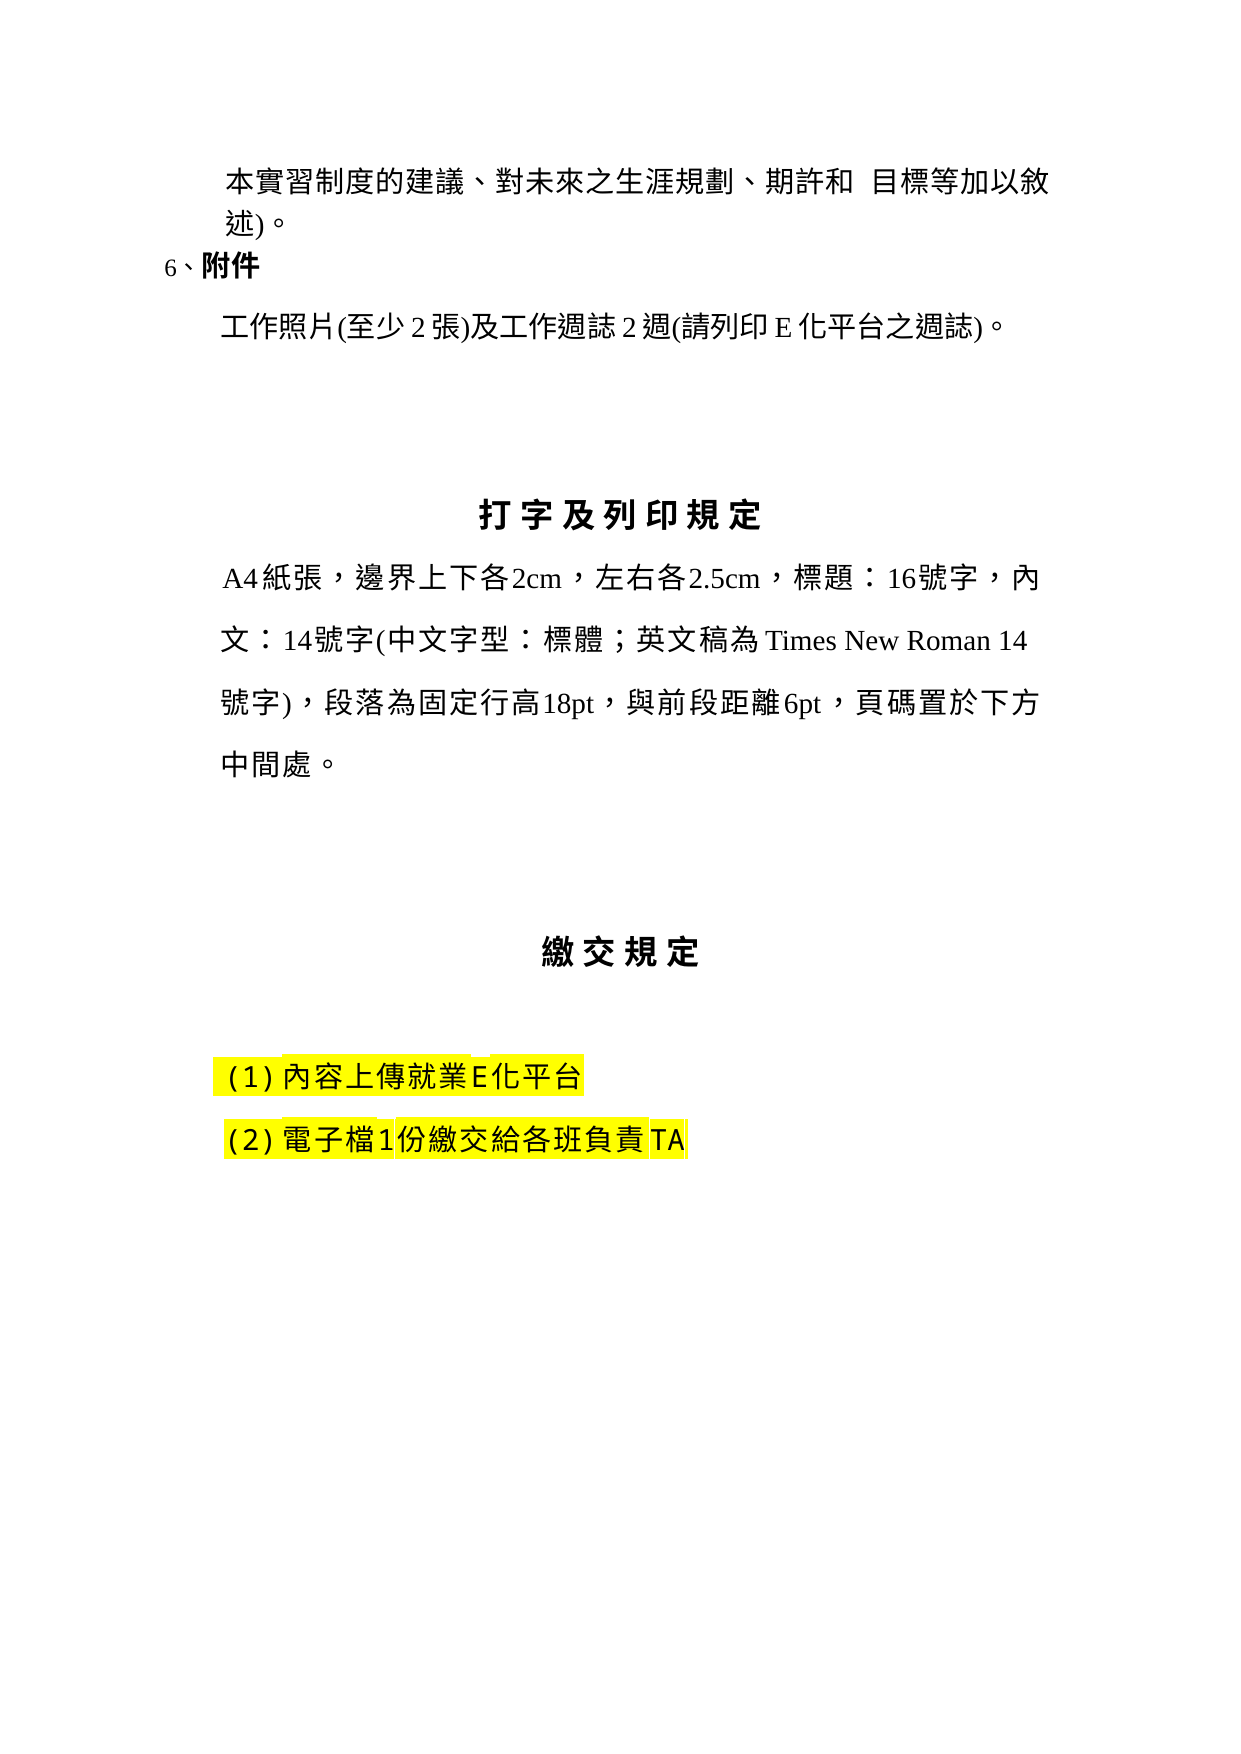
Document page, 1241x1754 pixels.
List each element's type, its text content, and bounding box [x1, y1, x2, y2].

text 繳交規定 [188, 909, 1052, 971]
text (1)內容上傳就業E化平台 [213, 1034, 1052, 1096]
text 打字及列印規定 [188, 471, 1052, 534]
text 本實習制度的建議、對未來之生涯規劃、期許和 目標等加以敘述)。 [225, 158, 1052, 243]
text 工作照片(至少2張)及工作週誌2週(請列印E化平台之週誌)。 [220, 304, 1052, 346]
text A4紙張，邊界上下各2cm，左右各2.5cm，標題：16號字，內文：14號字(中文字型：標體；英文稿為Times New Roman 14號字)，段落為固定行高18pt，與前段距離6pt，頁碼置於下方中間處。 [213, 534, 1052, 784]
text (2)電子檔1份繳交給各班負責TA [213, 1096, 1052, 1159]
list 附件 [164, 243, 1052, 285]
